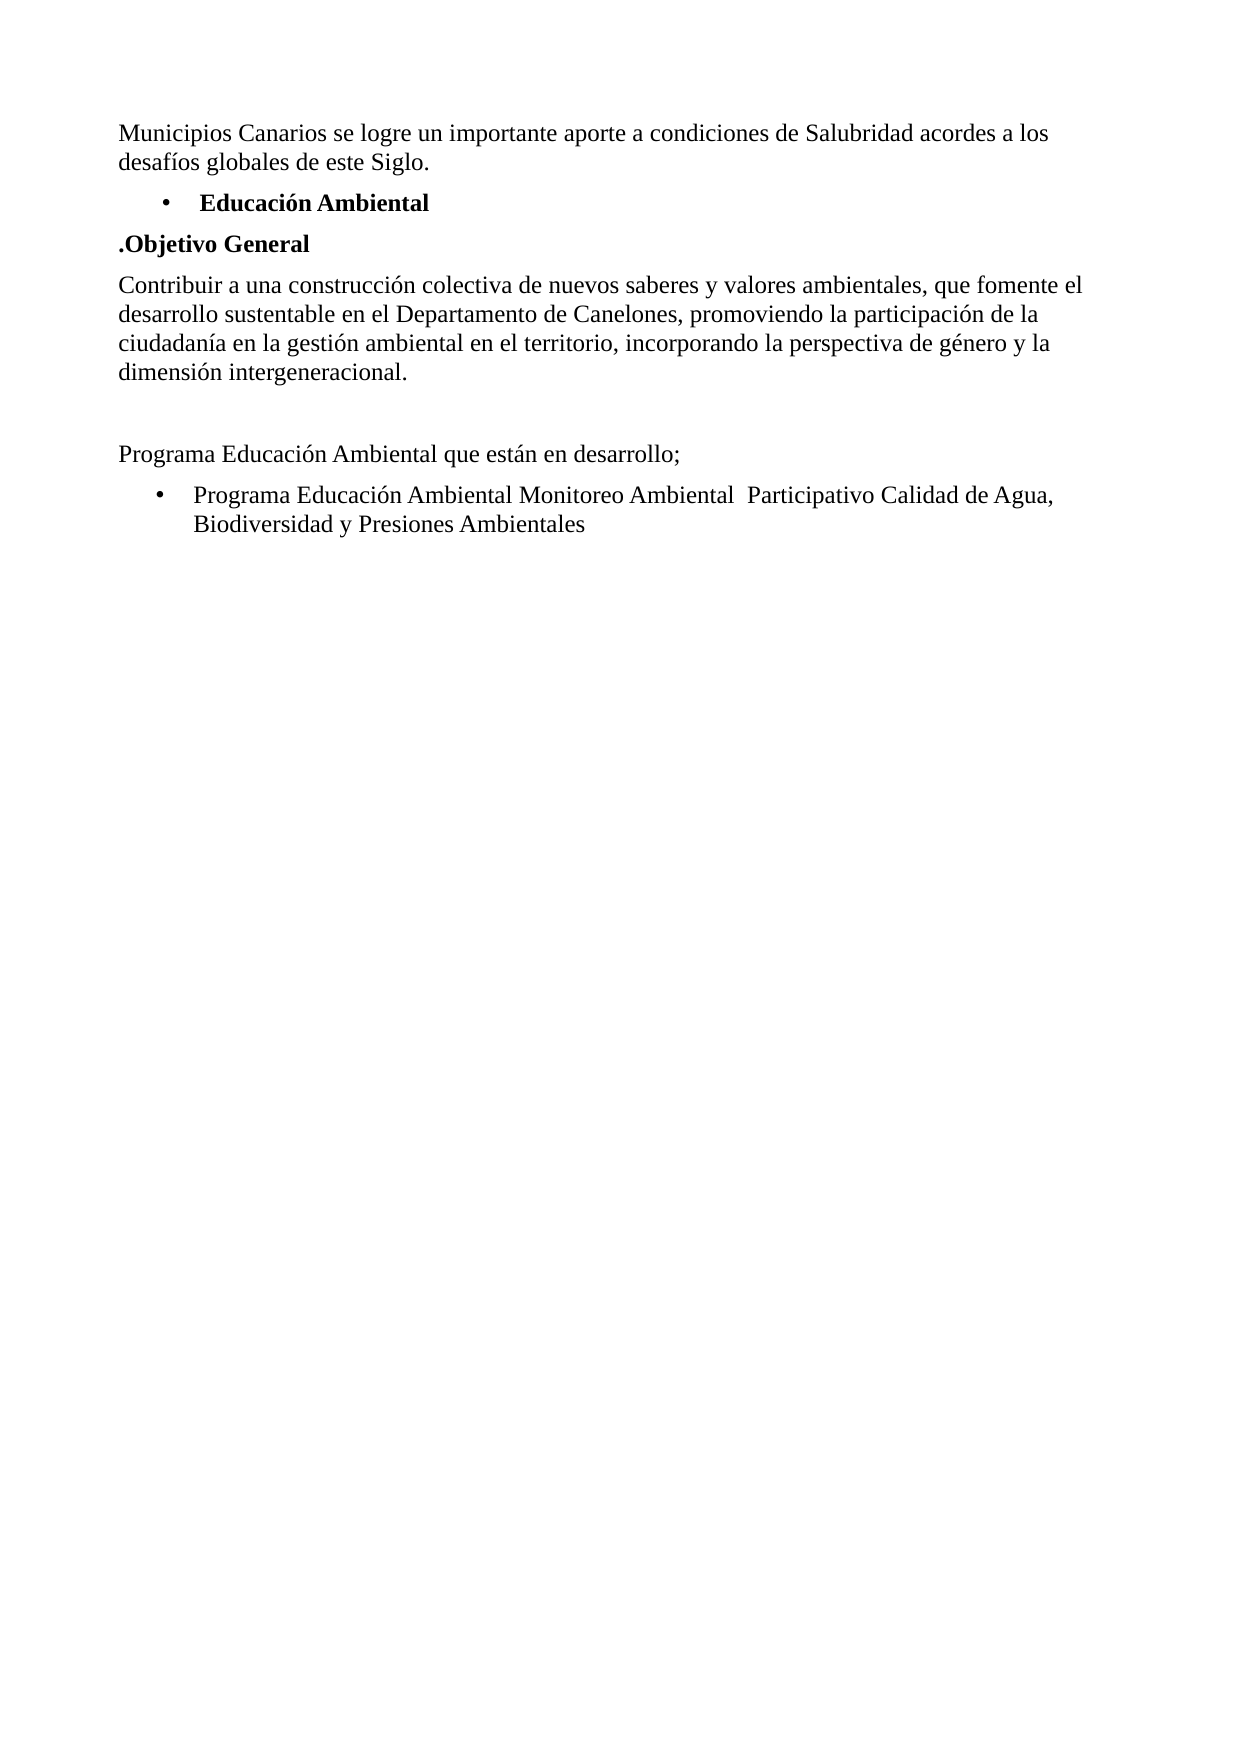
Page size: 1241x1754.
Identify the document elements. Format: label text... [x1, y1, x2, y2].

text Municipios Canarios se logre un importante aporte a condiciones de Salubridad acordes a los desafíos globales de este Siglo. [118, 118, 1122, 176]
list Programa Educación Ambiental Monitoreo Ambiental Participativo Calidad de Agua, Biodiversidad y Presiones Ambientales [156, 481, 1122, 538]
text Programa Educación Ambiental que están en desarrollo; [118, 439, 1122, 468]
text Contribuir a una construcción colectiva de nuevos saberes y valores ambientales, que fomente el desarrollo sustentable en el Departamento de Canelones, promoviendo la participación de la ciudadanía en la gestión ambiental en el territorio, incorporando la perspectiva de género y la dimensión intergeneracional. [118, 271, 1122, 386]
list Educación Ambiental [162, 188, 1122, 217]
text .Objetivo General [118, 229, 1122, 258]
